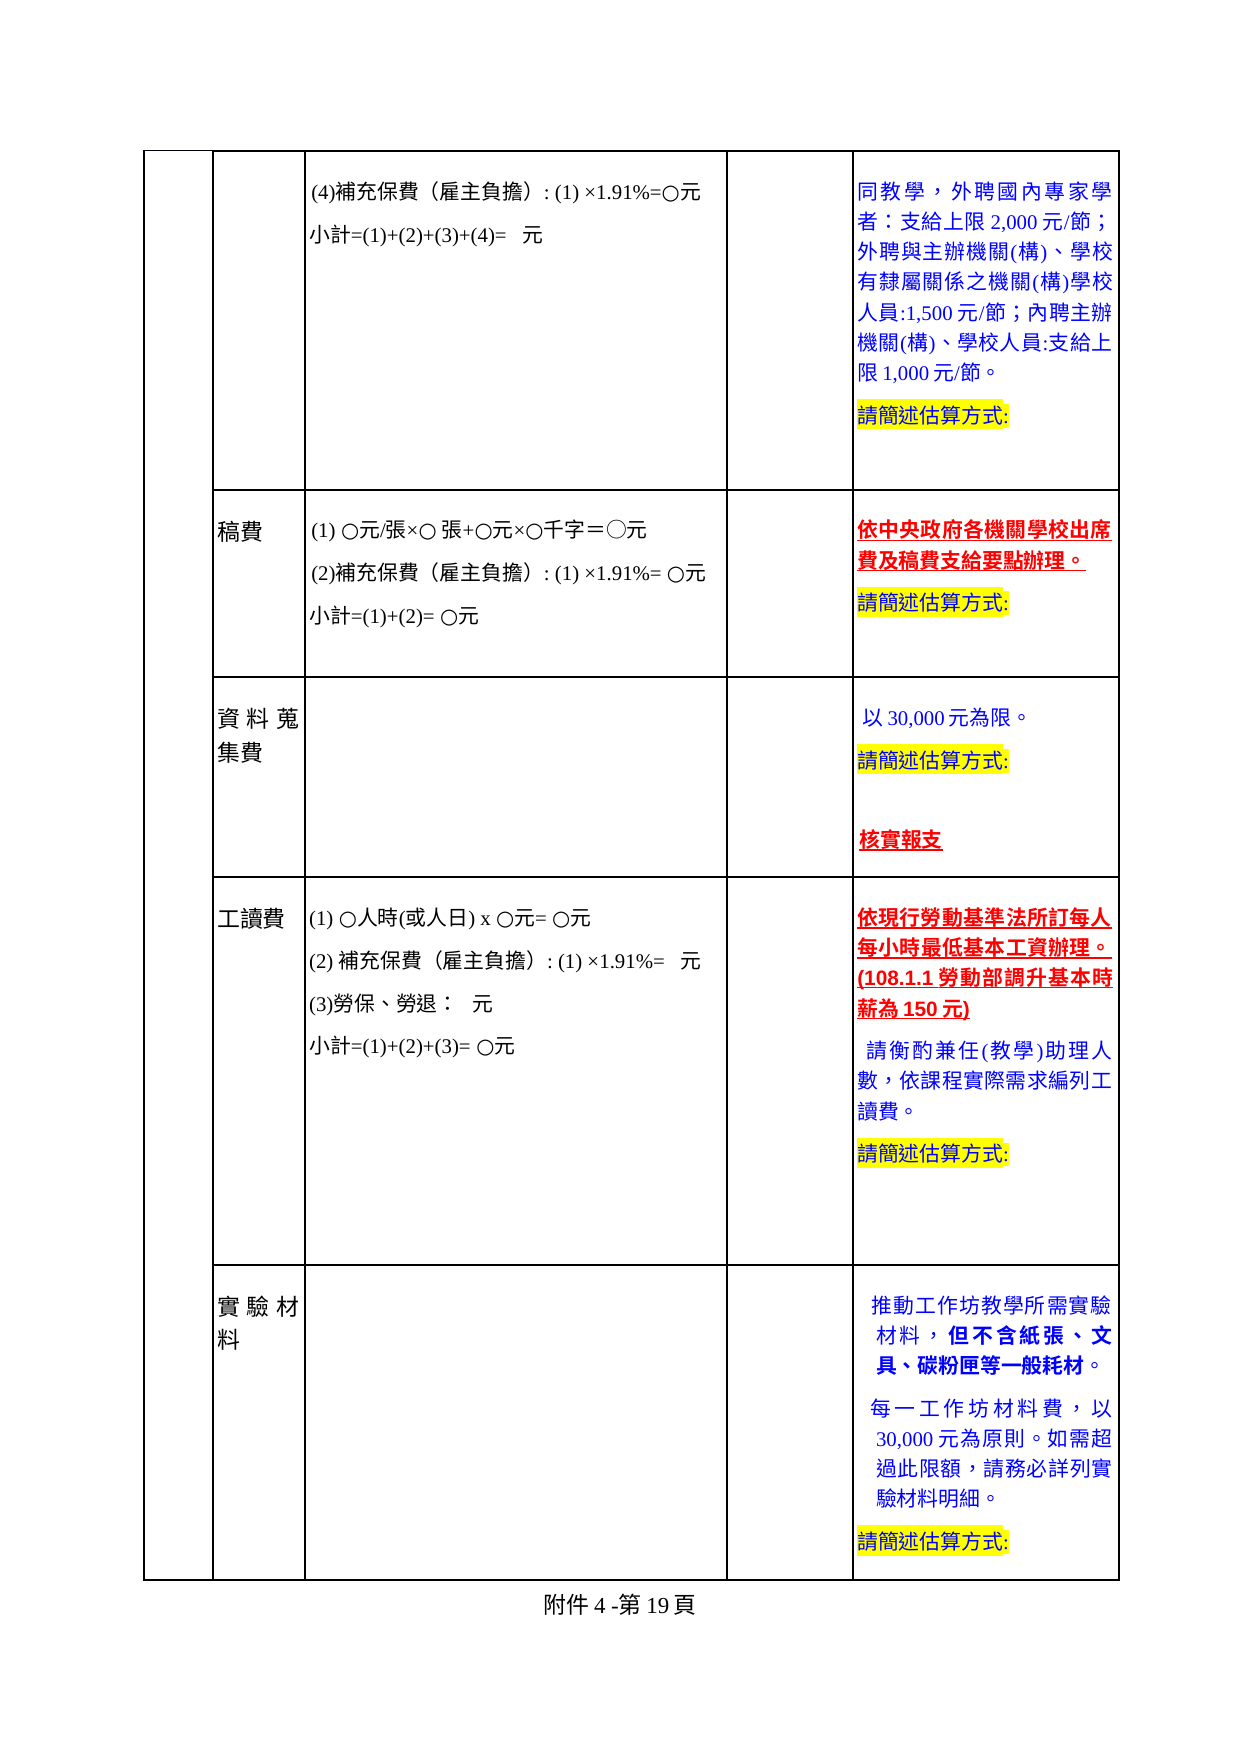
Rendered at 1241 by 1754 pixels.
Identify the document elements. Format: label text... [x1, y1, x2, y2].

table_cell ­ 以30,000元為限。 請簡述估算方式: 核實報支 [854, 678, 1118, 876]
table_cell [145, 151, 212, 1578]
table_cell [728, 678, 852, 876]
table_cell [728, 1266, 852, 1578]
table_cell 實驗材料 [214, 1266, 304, 1578]
table_cell 依中央政府各機關學校出席費及稿費支給要點辦理。 請簡述估算方式: [854, 491, 1118, 676]
table_cell [728, 878, 852, 1264]
table_cell [306, 1266, 726, 1578]
table_cell (4)補充保費（雇主負擔）: (1) ×1.91%=○元 小計=(1)+(2)+(3)+(4)= 元 [306, 152, 726, 489]
table_cell (1) ○人時(或人日) x ○元= ○元 (2) 補充保費（雇主負擔）: (1) ×1.91%= 元 (3)勞保、勞退： 元 小計=(1)+(2)+(3)= ○元 [306, 878, 726, 1264]
table_cell 同教學，外聘國內專家學者：支給上限2,000元/節；外聘與主辦機關(構)、學校有隸屬關係之機關(構)學校人員:1,500元/節；內聘主辦機關(構)、學校人員:支給上限1,000元/節。 請簡述估算方式: [854, 152, 1118, 489]
table_cell [306, 678, 726, 876]
table_cell [214, 152, 304, 489]
table_cell [728, 152, 852, 489]
table_cell ­ 推動工作坊教學所需實驗材料，但不含紙張、文具、碳粉匣等一般耗材。 ­ 每一工作坊材料費，以30,000元為原則。如需超過此限額，請務必詳列實驗材料明細。 請簡述估算方式: [854, 1266, 1118, 1578]
table_cell 工讀費 [214, 878, 304, 1264]
table_cell 稿費 [214, 491, 304, 676]
table_cell (1) ○元/張×○ 張+○元×○千字＝○元 (2)補充保費（雇主負擔）: (1) ×1.91%= ○元 小計=(1)+(2)= ○元 [306, 491, 726, 676]
table_cell [728, 491, 852, 676]
table_cell 資料蒐集費 [214, 678, 304, 876]
table_cell 依現行勞動基準法所訂每人每小時最低基本工資辦理。(108.1.1勞動部調升基本時薪為150元)­ 請衡酌兼任(教學)助理人數，依課程實際需求編列工讀費。 請簡述估算方式: [854, 878, 1118, 1264]
